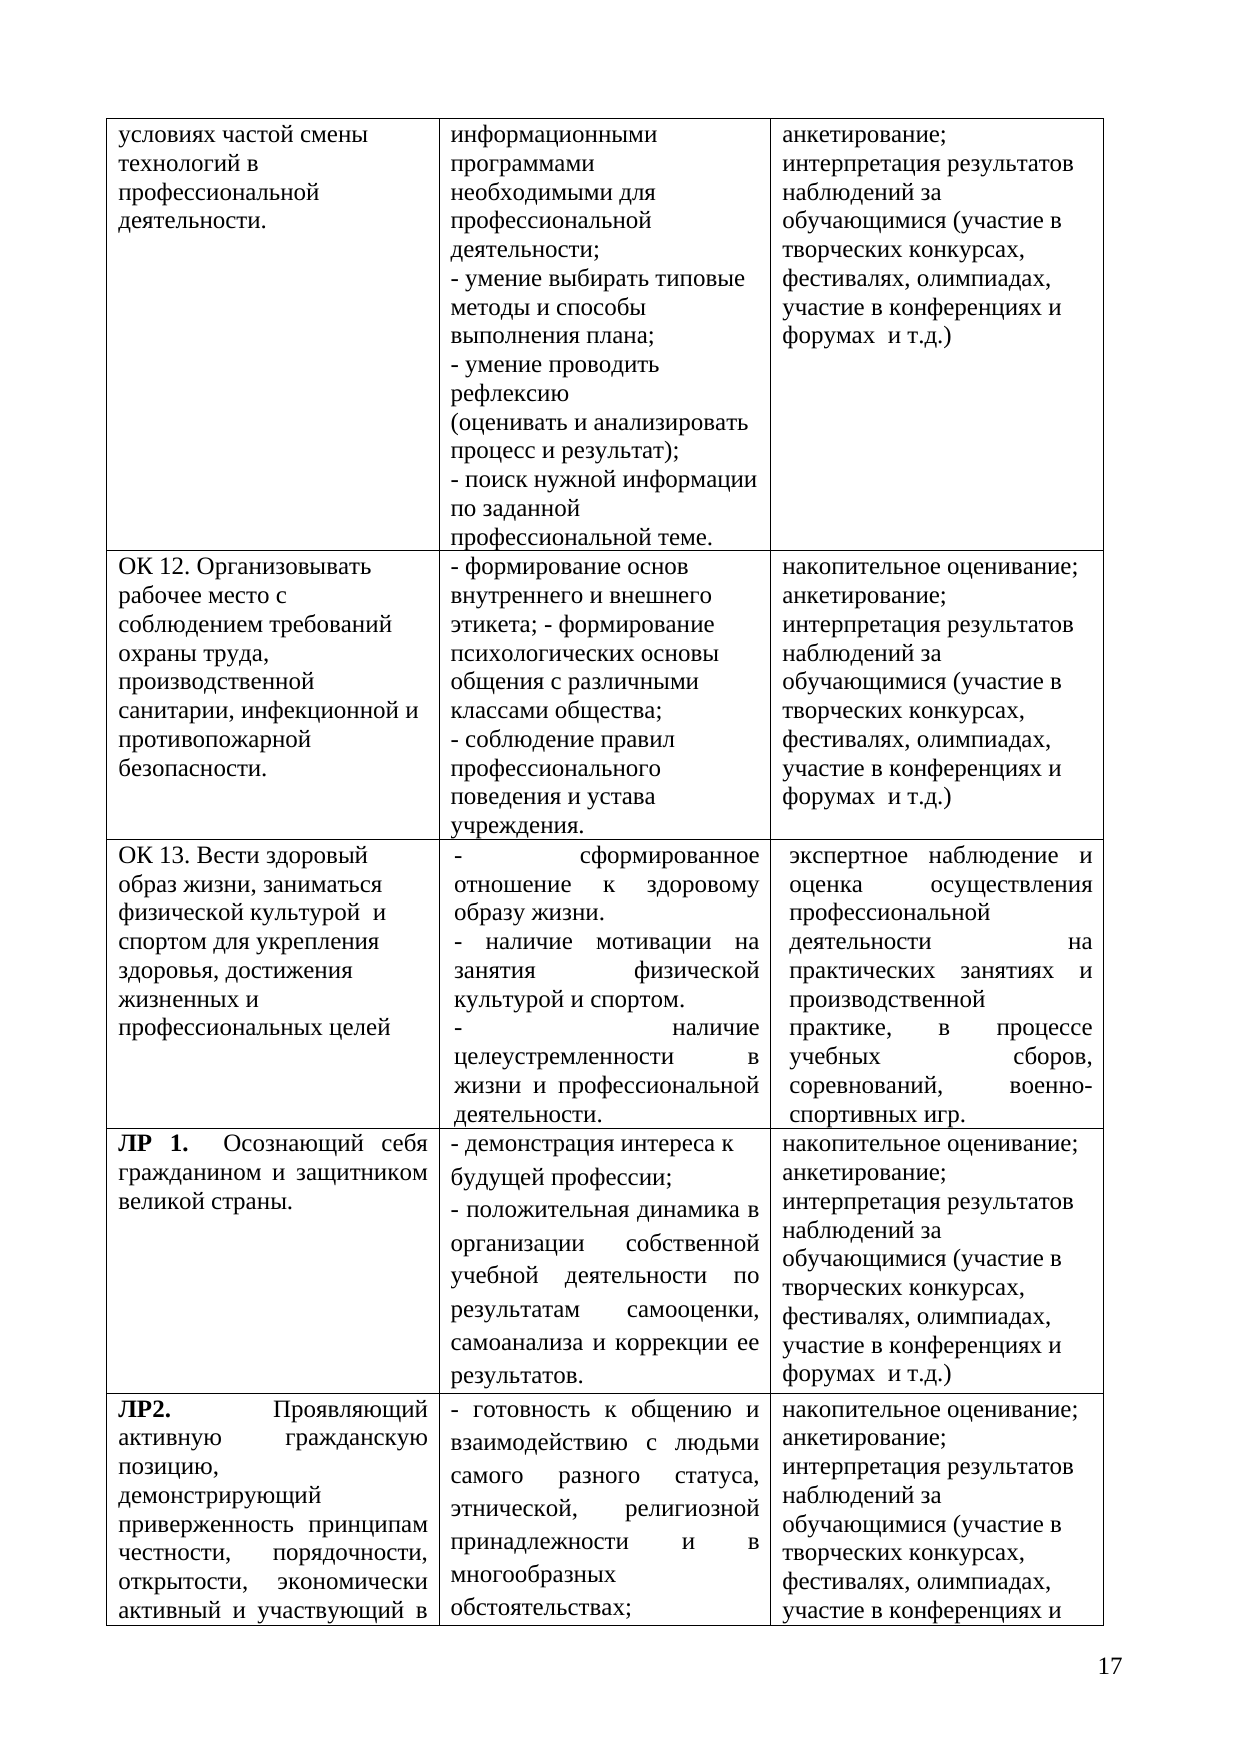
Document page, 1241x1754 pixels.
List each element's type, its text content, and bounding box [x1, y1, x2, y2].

table_cell информационными программами необходимыми для профессиональной деятельности; - умение выбирать типовые методы и способы выполнения плана; - умение проводить рефлексию (оценивать и анализировать процесс и результат); - поиск нужной информации по заданной профессиональной теме. [440, 119, 770, 550]
table_cell - демонстрация интереса к будущей профессии; - положительная динамика в организации собственной учебной деятельности по результатам самооценки, самоанализа и коррекции ее результатов. [440, 1129, 770, 1393]
table_cell ОК 13. Вести здоровый образ жизни, заниматься физической культурой и спортом для укрепления здоровья, достижения жизненных и профессиональных целей [107, 840, 439, 1127]
table_cell - формирование основ внутреннего и внешнего этикета; - формирование психологических основы общения с различными классами общества; - соблюдение правил профессионального поведения и устава учреждения. [440, 551, 770, 839]
table_cell - сформированное отношение к здоровому образу жизни. - наличие мотивации на занятия физической культурой и спортом. - наличие целеустремленности в жизни и профессиональной деятельности. [440, 840, 770, 1127]
table_cell ЛР2. Проявляющий активную гражданскую позицию, демонстрирующий приверженность принципам честности, порядочности, открытости, экономически активный и участвующий в [107, 1394, 439, 1625]
table_cell ОК 12. Организовывать рабочее место с соблюдением требований охраны труда, производственной санитарии, инфекционной и противопожарной безопасности. [107, 551, 439, 839]
table_cell условиях частой смены технологий в профессиональной деятельности. [107, 119, 439, 550]
table_cell - готовность к общению и взаимодействию с людьми самого разного статуса, этнической, религиозной принадлежности и в многообразных обстоятельствах; [440, 1394, 770, 1625]
table_cell накопительное оценивание; анкетирование; интерпретация результатов наблюдений за обучающимися (участие в творческих конкурсах, фестивалях, олимпиадах, участие в конференциях и [771, 1394, 1103, 1625]
table_cell анкетирование; интерпретация результатов наблюдений за обучающимися (участие в творческих конкурсах, фестивалях, олимпиадах, участие в конференциях и форумах и т.д.) [771, 119, 1103, 550]
table_cell ЛР 1. Осознающий себя гражданином и защитником великой страны. [107, 1129, 439, 1393]
table_cell экспертное наблюдение и оценка осуществления профессиональной деятельности на практических занятиях и производственной практике, в процессе учебных сборов, соревнований, военно-спортивных игр. [771, 840, 1103, 1127]
table_cell накопительное оценивание; анкетирование; интерпретация результатов наблюдений за обучающимися (участие в творческих конкурсах, фестивалях, олимпиадах, участие в конференциях и форумах и т.д.) [771, 551, 1103, 839]
table_cell накопительное оценивание; анкетирование; интерпретация результатов наблюдений за обучающимися (участие в творческих конкурсах, фестивалях, олимпиадах, участие в конференциях и форумах и т.д.) [771, 1129, 1103, 1393]
